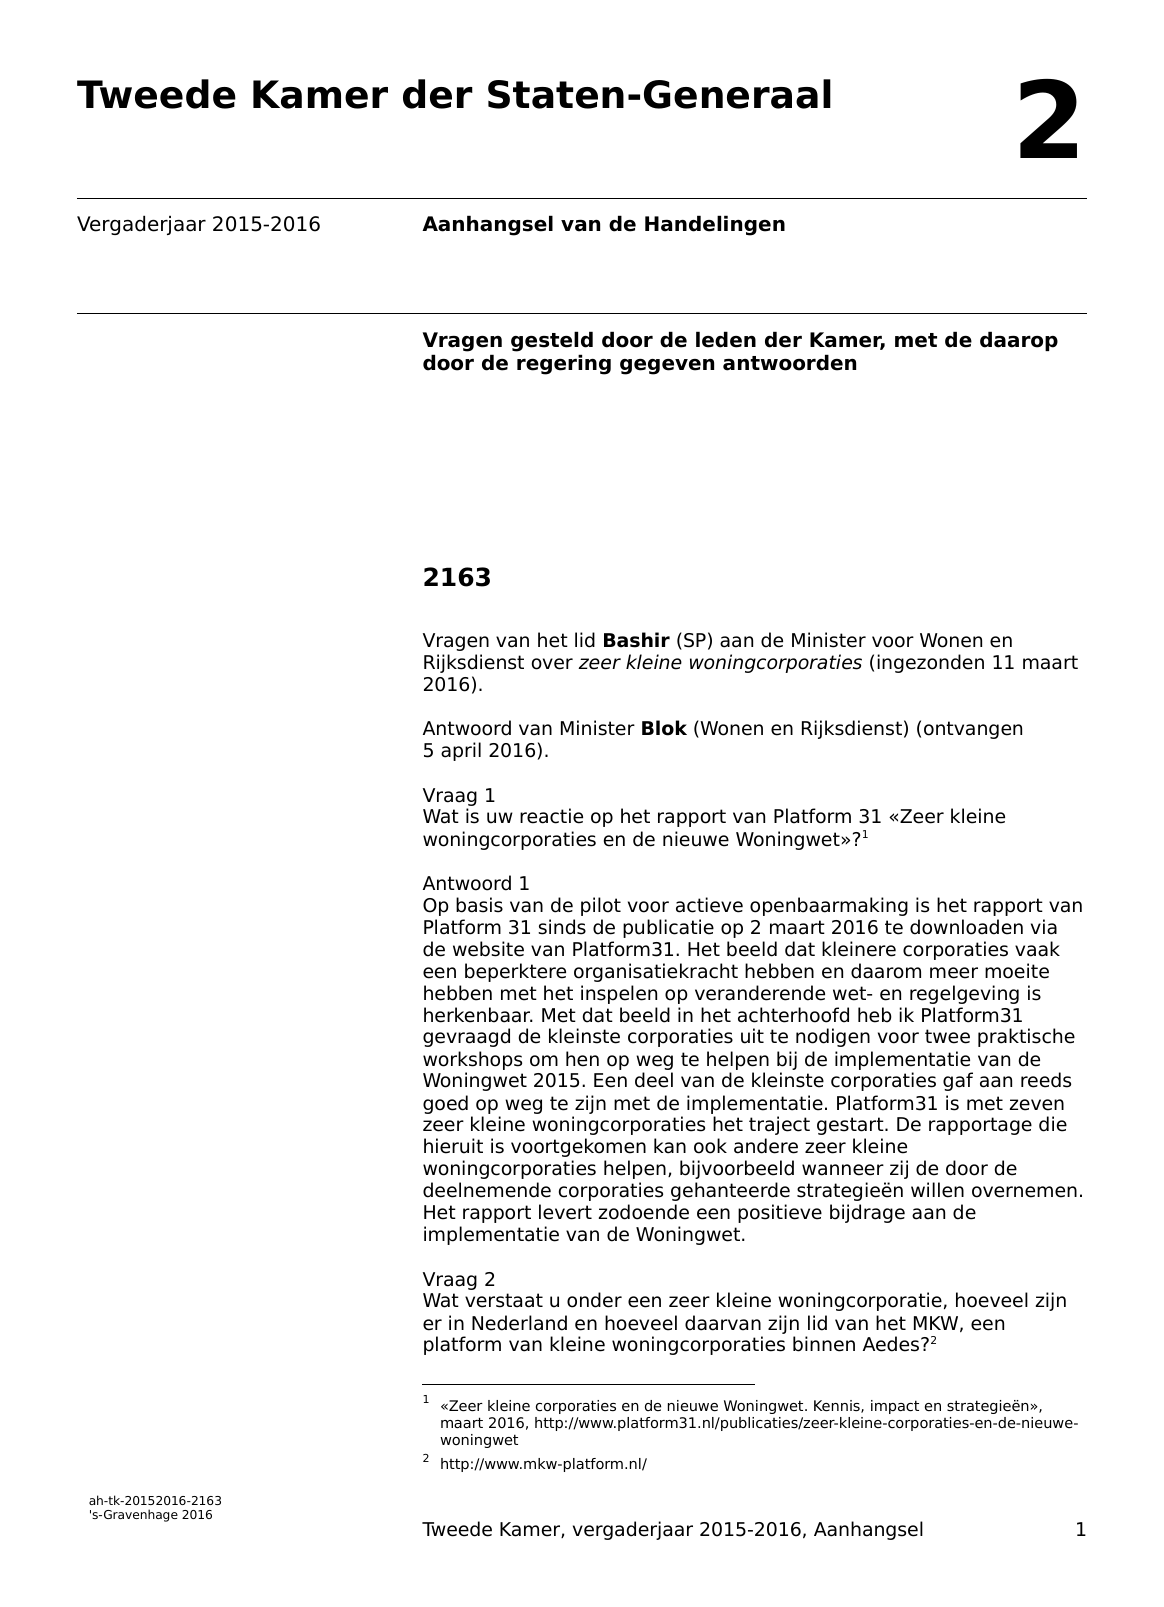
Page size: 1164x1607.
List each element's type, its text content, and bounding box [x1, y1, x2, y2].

text 2163 [422, 563, 1087, 592]
text Antwoord van Minister Blok (Wonen en Rijksdienst) (ontvangen 5 april 2016). [422, 718, 1087, 762]
table_cell [77, 314, 422, 375]
text Vraag 1 [422, 784, 1087, 806]
table_header Tweede Kamer der Staten-Generaal [77, 59, 886, 198]
text Op basis van de pilot voor actieve openbaarmaking is het rapport van Platform 31 sinds de publicatie op 2 maart 2016 te downloaden via de website van Platform31. Het beeld dat kleinere corporaties vaak een beperktere organisatiekracht hebben en daarom meer moeite hebben met het inspelen op veranderende wet- en regelgeving is herkenbaar. Met dat beeld in het achterhoofd heb ik Platform31 gevraagd de kleinste corporaties uit te nodigen voor twee praktische workshops om hen op weg te helpen bij de implementatie van de Woningwet 2015. Een deel van de kleinste corporaties gaf aan reeds goed op weg te zijn met de implementatie. Platform31 is met zeven zeer kleine woningcorporaties het traject gestart. De rapportage die hieruit is voortgekomen kan ook andere zeer kleine woningcorporaties helpen, bijvoorbeeld wanneer zij de door de deelnemende corporaties gehanteerde strategieën willen overnemen. Het rapport levert zodoende een positieve bijdrage aan de implementatie van de Woningwet. [422, 894, 1087, 1246]
text Vraag 2 [422, 1268, 1087, 1290]
text Wat is uw reactie op het rapport van Platform 31 «Zeer kleine woningcorporaties en de nieuwe Woningwet»? [422, 806, 1087, 850]
table_header 2 [886, 59, 1087, 198]
table_cell Vragen gesteld door de leden der Kamer, met de daarop door de regering gegeven antwoorden [422, 314, 1087, 375]
text 's-Gravenhage 2016 [88, 1508, 323, 1522]
text Antwoord 1 [422, 873, 1087, 894]
text Vragen van het lid Bashir (SP) aan de Minister voor Wonen en Rijksdienst over zeer kleine woningcorporaties (ingezonden 11 maart 2016). [422, 630, 1087, 696]
table_cell Aanhangsel van de Handelingen [422, 199, 1087, 313]
text «Zeer kleine corporaties en de nieuwe Woningwet. Kennis, impact en strategieën», maart 2016, http://www.platform31.nl/publicaties/zeer-kleine-corporaties-en-de-nieuwe-woningwet [422, 1393, 1087, 1449]
table_cell Vergaderjaar 2015-2016 [77, 199, 422, 313]
text http://www.mkw-platform.nl/ [422, 1452, 1087, 1474]
text Wat verstaat u onder een zeer kleine woningcorporatie, hoeveel zijn er in Nederland en hoeveel daarvan zijn lid van het MKW, een platform van kleine woningcorporaties binnen Aedes? [422, 1290, 1087, 1356]
text ah-tk-20152016-2163 [88, 1494, 323, 1508]
